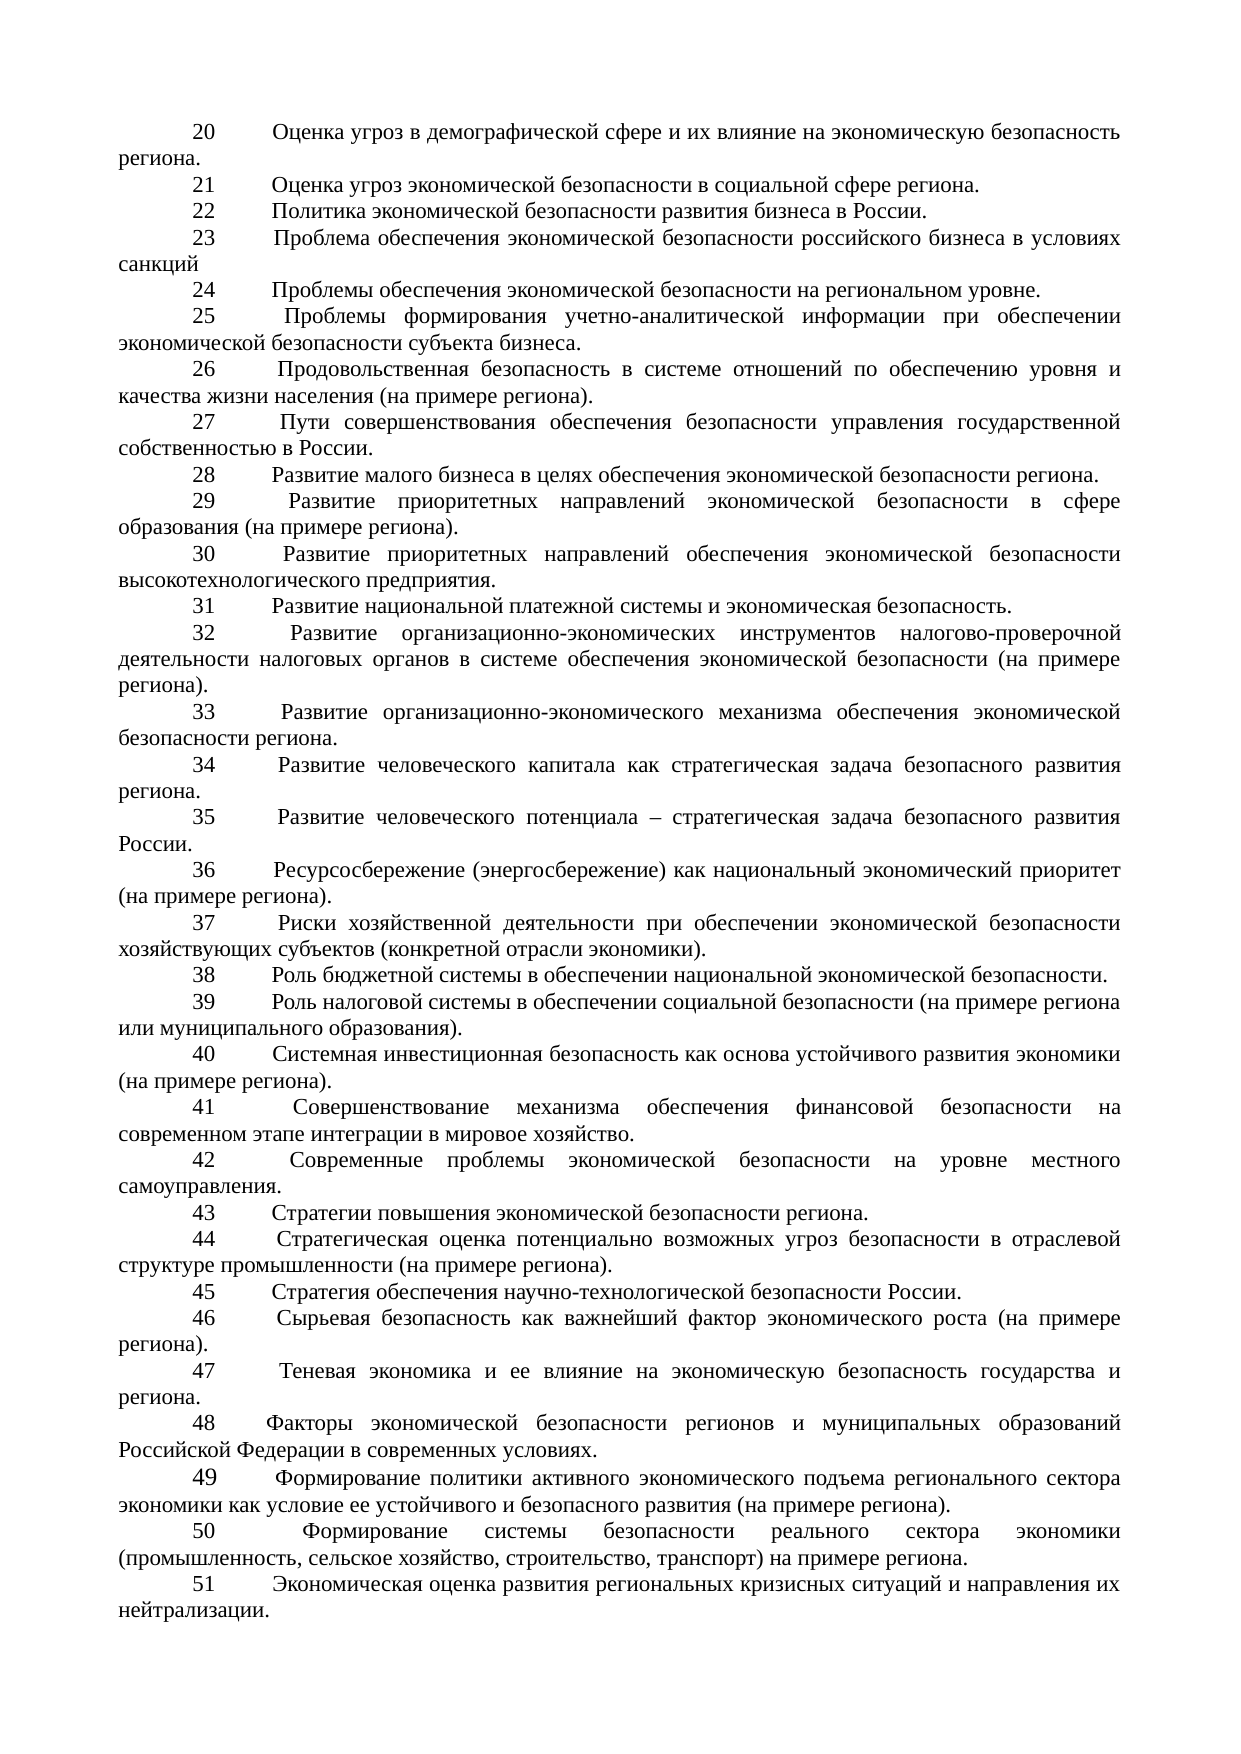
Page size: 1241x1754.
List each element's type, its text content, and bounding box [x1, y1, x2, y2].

list Современные проблемы экономической безопасности на уровне местного самоуправления. [118, 1146, 1122, 1199]
list Развитие организационно-экономического механизма обеспечения экономической безопасности региона. [118, 698, 1122, 751]
list Развитие малого бизнеса в целях обеспечения экономической безопасности региона. [118, 461, 1122, 487]
list Формирование политики активного экономического подъема регионального сектора экономики как условие ее устойчивого и безопасного развития (на примере региона). [118, 1462, 1122, 1517]
list Стратегии повышения экономической безопасности региона. [118, 1199, 1122, 1225]
list Ресурсосбережение (энергосбережение) как национальный экономический приоритет (на примере региона). [118, 856, 1122, 909]
list Совершенствование механизма обеспечения финансовой безопасности на современном этапе интеграции в мировое хозяйство. [118, 1093, 1122, 1146]
list Сырьевая безопасность как важнейший фактор экономического роста (на примере региона). [118, 1304, 1122, 1357]
list Проблемы формирования учетно-аналитической информации при обеспечении экономической безопасности субъекта бизнеса. [118, 303, 1122, 355]
list Риски хозяйственной деятельности при обеспечении экономической безопасности хозяйствующих субъектов (конкретной отрасли экономики). [118, 909, 1122, 961]
list Развитие организационно-экономических инструментов налогово-проверочной деятельности налоговых органов в системе обеспечения экономической безопасности (на примере региона). [118, 619, 1122, 698]
list Факторы экономической безопасности регионов и муниципальных образований Российской Федерации в современных условиях. [118, 1409, 1122, 1462]
list Проблема обеспечения экономической безопасности российского бизнеса в условиях санкций [118, 223, 1122, 276]
list Проблемы обеспечения экономической безопасности на региональном уровне. [118, 276, 1122, 303]
list Развитие национальной платежной системы и экономическая безопасность. [118, 592, 1122, 619]
list Развитие человеческого капитала как стратегическая задача безопасного развития региона. [118, 751, 1122, 803]
list Развитие приоритетных направлений экономической безопасности в сфере образования (на примере региона). [118, 487, 1122, 540]
list Стратегия обеспечения научно-технологической безопасности России. [118, 1278, 1122, 1304]
list Продовольственная безопасность в системе отношений по обеспечению уровня и качества жизни населения (на примере региона). [118, 355, 1122, 408]
list Роль налоговой системы в обеспечении социальной безопасности (на примере региона или муниципального образования). [118, 988, 1122, 1041]
list Политика экономической безопасности развития бизнеса в России. [118, 197, 1122, 223]
list Роль бюджетной системы в обеспечении национальной экономической безопасности. [118, 961, 1122, 988]
list Развитие человеческого потенциала – стратегическая задача безопасного развития России. [118, 803, 1122, 856]
list Системная инвестиционная безопасность как основа устойчивого развития экономики (на примере региона). [118, 1041, 1122, 1093]
list Оценка угроз в демографической сфере и их влияние на экономическую безопасность региона. [118, 118, 1122, 171]
list Формирование системы безопасности реального сектора экономики (промышленность, сельское хозяйство, строительство, транспорт) на примере региона. [118, 1517, 1122, 1570]
list Экономическая оценка развития региональных кризисных ситуаций и направления их нейтрализации. [118, 1570, 1122, 1623]
list Теневая экономика и ее влияние на экономическую безопасность государства и региона. [118, 1357, 1122, 1409]
list Пути совершенствования обеспечения безопасности управления государственной собственностью в России. [118, 408, 1122, 461]
list Стратегическая оценка потенциально возможных угроз безопасности в отраслевой структуре промышленности (на примере региона). [118, 1225, 1122, 1278]
list Развитие приоритетных направлений обеспечения экономической безопасности высокотехнологического предприятия. [118, 540, 1122, 592]
list Оценка угроз экономической безопасности в социальной сфере региона. [118, 171, 1122, 197]
